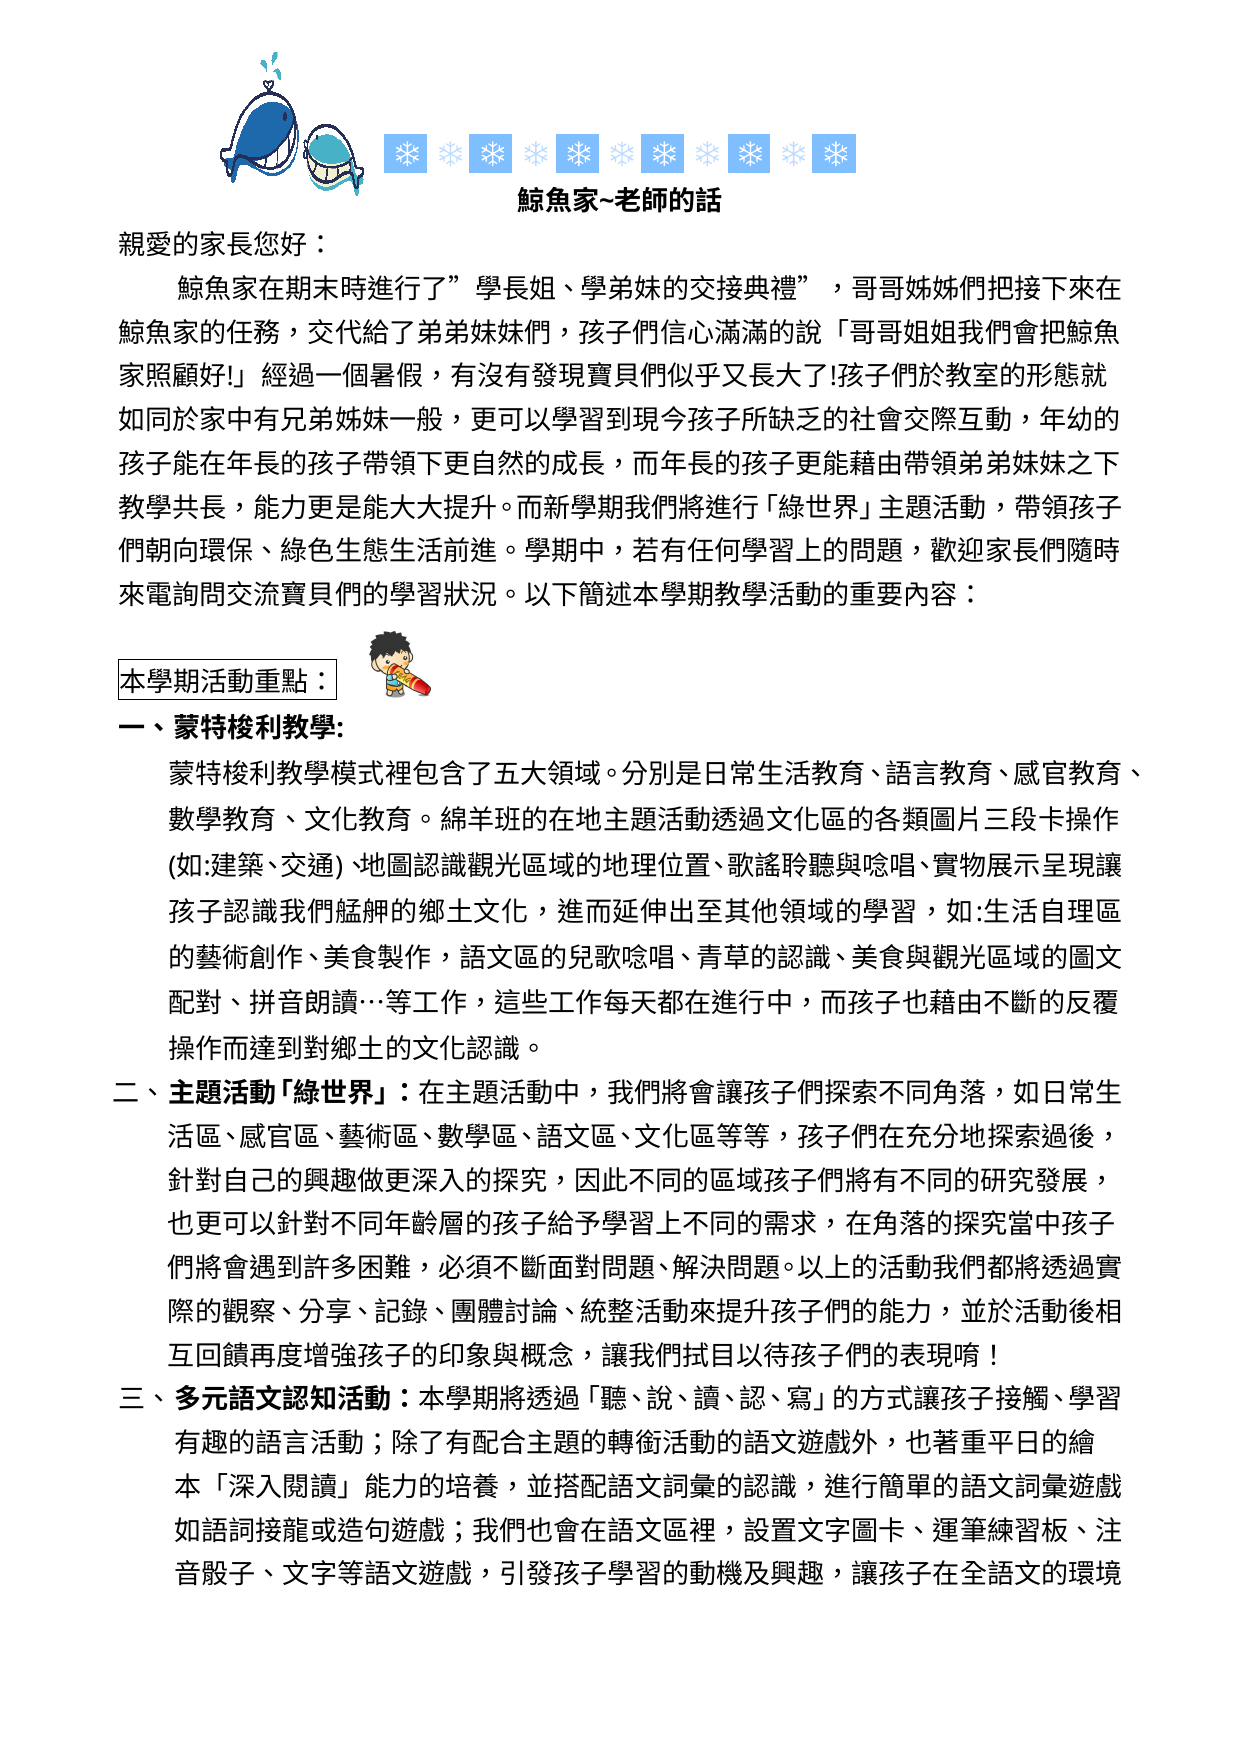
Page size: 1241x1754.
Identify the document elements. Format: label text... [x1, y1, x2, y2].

list 蒙特梭利教學: [118, 700, 1122, 746]
picture [367, 629, 432, 699]
text 蒙特梭利教學模式裡包含了五大領域。分別是日常生活教育、語言教育、感官教育、數學教育、文化教育。綿羊班的在地主題活動透過文化區的各類圖片三段卡操作(如:建築、交通)、地圖認識觀光區域的地理位置、歌謠聆聽與唸唱、實物展示呈現讓孩子認識我們艋舺的鄉土文化，進而延伸出至其他領域的學習，如:生活自理區的藝術創作、美食製作，語文區的兒歌唸唱、青草的認識、美食與觀光區域的圖文配對、拼音朗讀…等工作，這些工作每天都在進行中，而孩子也藉由不斷的反覆操作而達到對鄉土的文化認識。 [168, 746, 1122, 1067]
picture [219, 52, 365, 198]
list 多元語文認知活動：本學期將透過「聽、說、讀、認、寫」的方式讓孩子接觸、學習有趣的語言活動；除了有配合主題的轉銜活動的語文遊戲外，也著重平日的繪本「深入閱讀」能力的培養，並搭配語文詞彙的認識，進行簡單的語文詞彙遊戲，如語詞接龍或造句遊戲；我們也會在語文區裡，設置文字圖卡、運筆練習板、注音骰子、文字等語文遊戲，引發孩子學習的動機及興趣，讓孩子在全語文的環境裡主動的學習。 [118, 1373, 1122, 1592]
text 本學期活動重點： [118, 656, 1122, 700]
text 鯨魚家在期末時進行了”學長姐、學弟妹的交接典禮”，哥哥姊姊們把接下來在鯨魚家的任務，交代給了弟弟妹妹們，孩子們信心滿滿的說「哥哥姐姐我們會把鯨魚家照顧好!」經過一個暑假，有沒有發現寶貝們似乎又長大了!孩子們於教室的形態就如同於家中有兄弟姊妹一般，更可以學習到現今孩子所缺乏的社會交際互動，年幼的孩子能在年長的孩子帶領下更自然的成長，而年長的孩子更能藉由帶領弟弟妹妹之下教學共長，能力更是能大大提升。而新學期我們將進行「綠世界」主題活動，帶領孩子們朝向環保、綠色生態生活前進。學期中，若有任何學習上的問題，歡迎家長們隨時來電詢問交流寶貝們的學習狀況。以下簡述本學期教學活動的重要內容： [118, 262, 1122, 612]
list 主題活動「綠世界」：在主題活動中，我們將會讓孩子們探索不同角落，如日常生活區、感官區、藝術區、數學區、語文區、文化區等等，孩子們在充分地探索過後，針對自己的興趣做更深入的探究，因此不同的區域孩子們將有不同的研究發展，也更可以針對不同年齡層的孩子給予學習上不同的需求，在角落的探究當中孩子們將會遇到許多困難，必須不斷面對問題、解決問題。以上的活動我們都將透過實際的觀察、分享、記錄、團體討論、統整活動來提升孩子們的能力，並於活動後相互回饋再度增強孩子的印象與概念，讓我們拭目以待孩子們的表現唷！ [112, 1067, 1122, 1373]
text 鯨魚家~老師的話 [118, 173, 1122, 219]
text 親愛的家長您好： [118, 219, 1122, 262]
